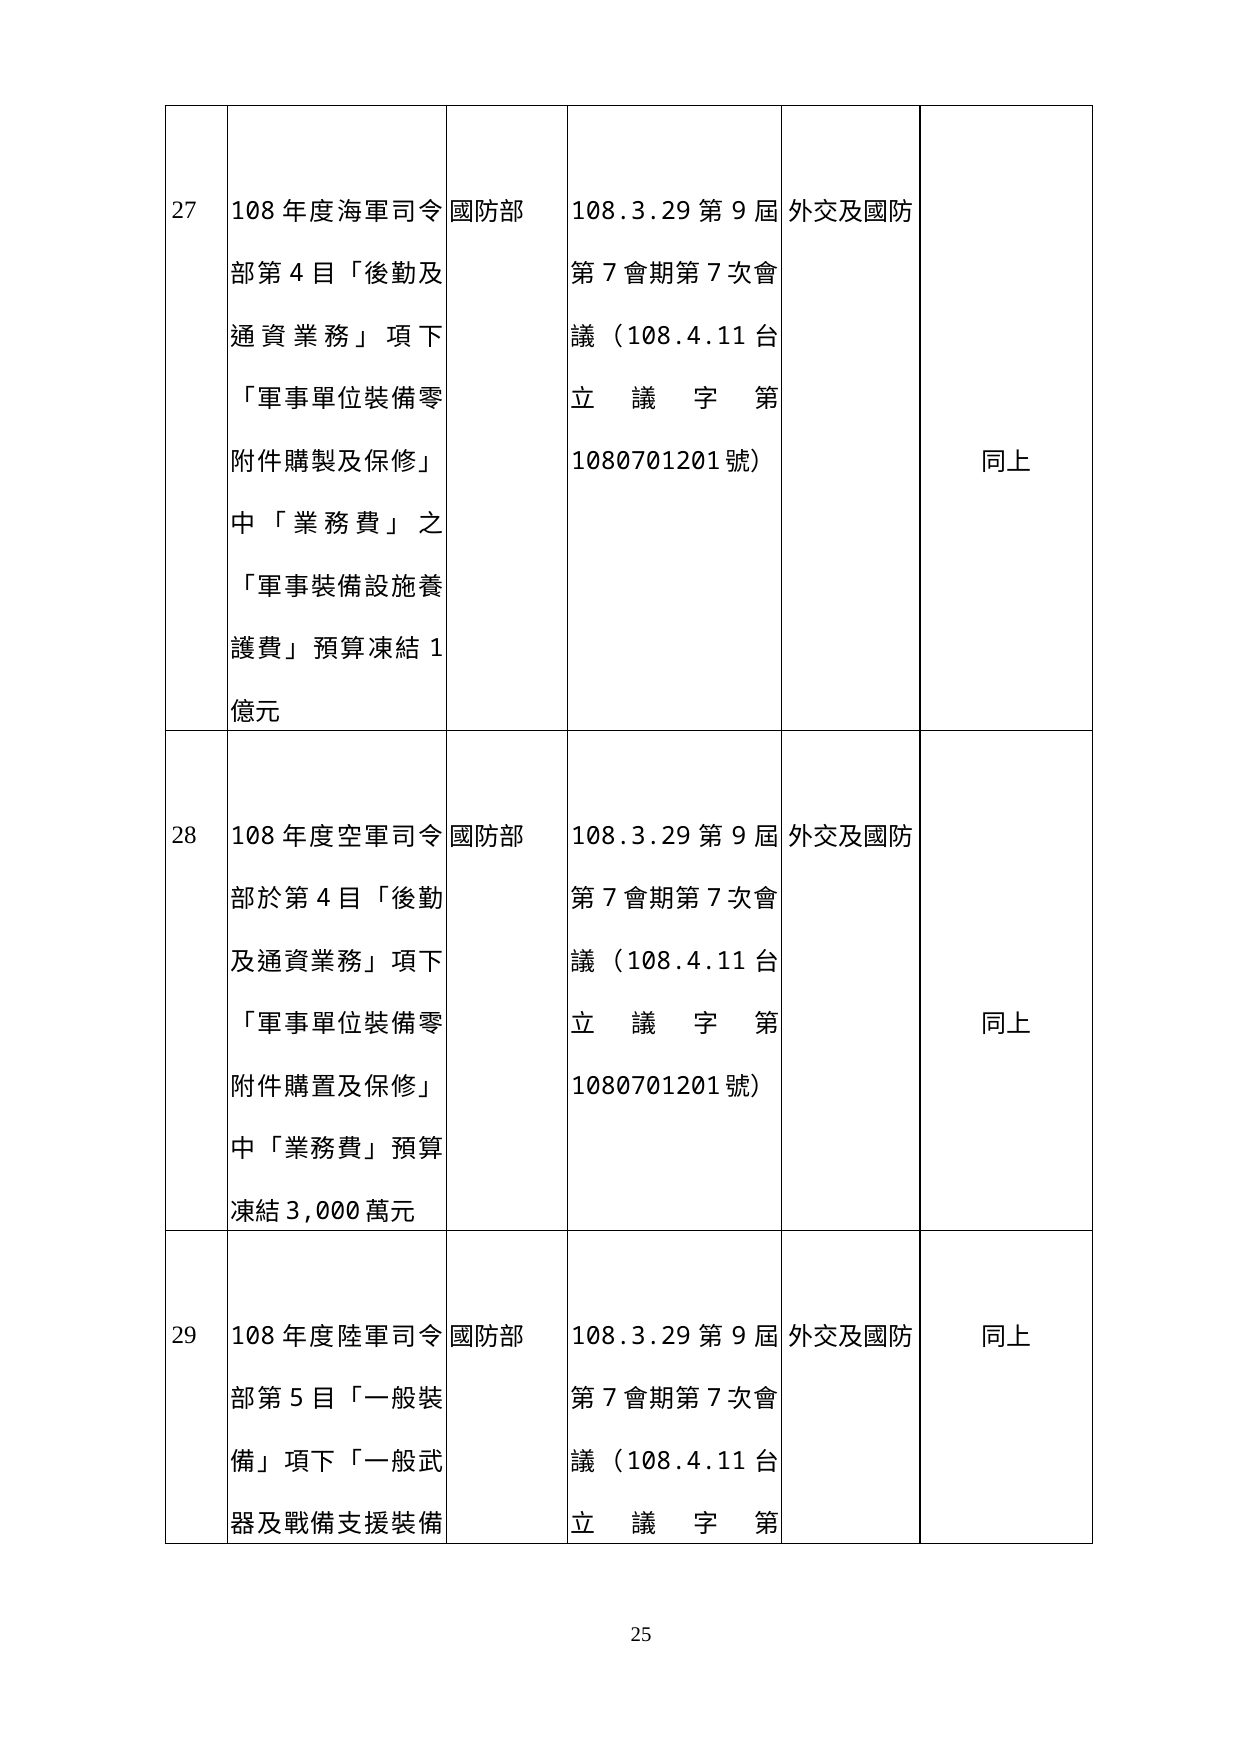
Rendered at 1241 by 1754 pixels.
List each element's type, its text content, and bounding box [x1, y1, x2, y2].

table_cell [166, 731, 227, 1230]
table_cell [166, 1231, 227, 1543]
table_cell 108.3.29第9屆第7會期第7次會議（108.4.11台立議字第 [568, 1231, 781, 1543]
table_cell 同上 [921, 731, 1092, 1230]
table_cell 108年度陸軍司令部第5目「一般裝備」項下「一般武器及戰備支援裝備 [228, 1231, 446, 1543]
table_cell 108.3.29第9屆第7會期第7次會議（108.4.11台立議字第1080701201號） [568, 106, 781, 730]
table_cell [166, 106, 227, 730]
table_cell 外交及國防 [782, 106, 919, 730]
table_cell 國防部 [447, 106, 567, 730]
table_cell 108年度海軍司令部第4目「後勤及通資業務」項下「軍事單位裝備零附件購製及保修」中「業務費」之「軍事裝備設施養護費」預算凍結1億元 [228, 106, 446, 730]
table_cell 國防部 [447, 1231, 567, 1543]
table_cell 108年度空軍司令部於第4目「後勤及通資業務」項下「軍事單位裝備零附件購置及保修」中「業務費」預算凍結3,000萬元 [228, 731, 446, 1230]
table_cell 外交及國防 [782, 731, 919, 1230]
table_cell 外交及國防 [782, 1231, 919, 1543]
table_cell 國防部 [447, 731, 567, 1230]
table_cell 108.3.29第9屆第7會期第7次會議（108.4.11台立議字第1080701201號） [568, 731, 781, 1230]
table_cell 同上 [921, 1231, 1092, 1543]
table_cell 同上 [921, 106, 1092, 730]
